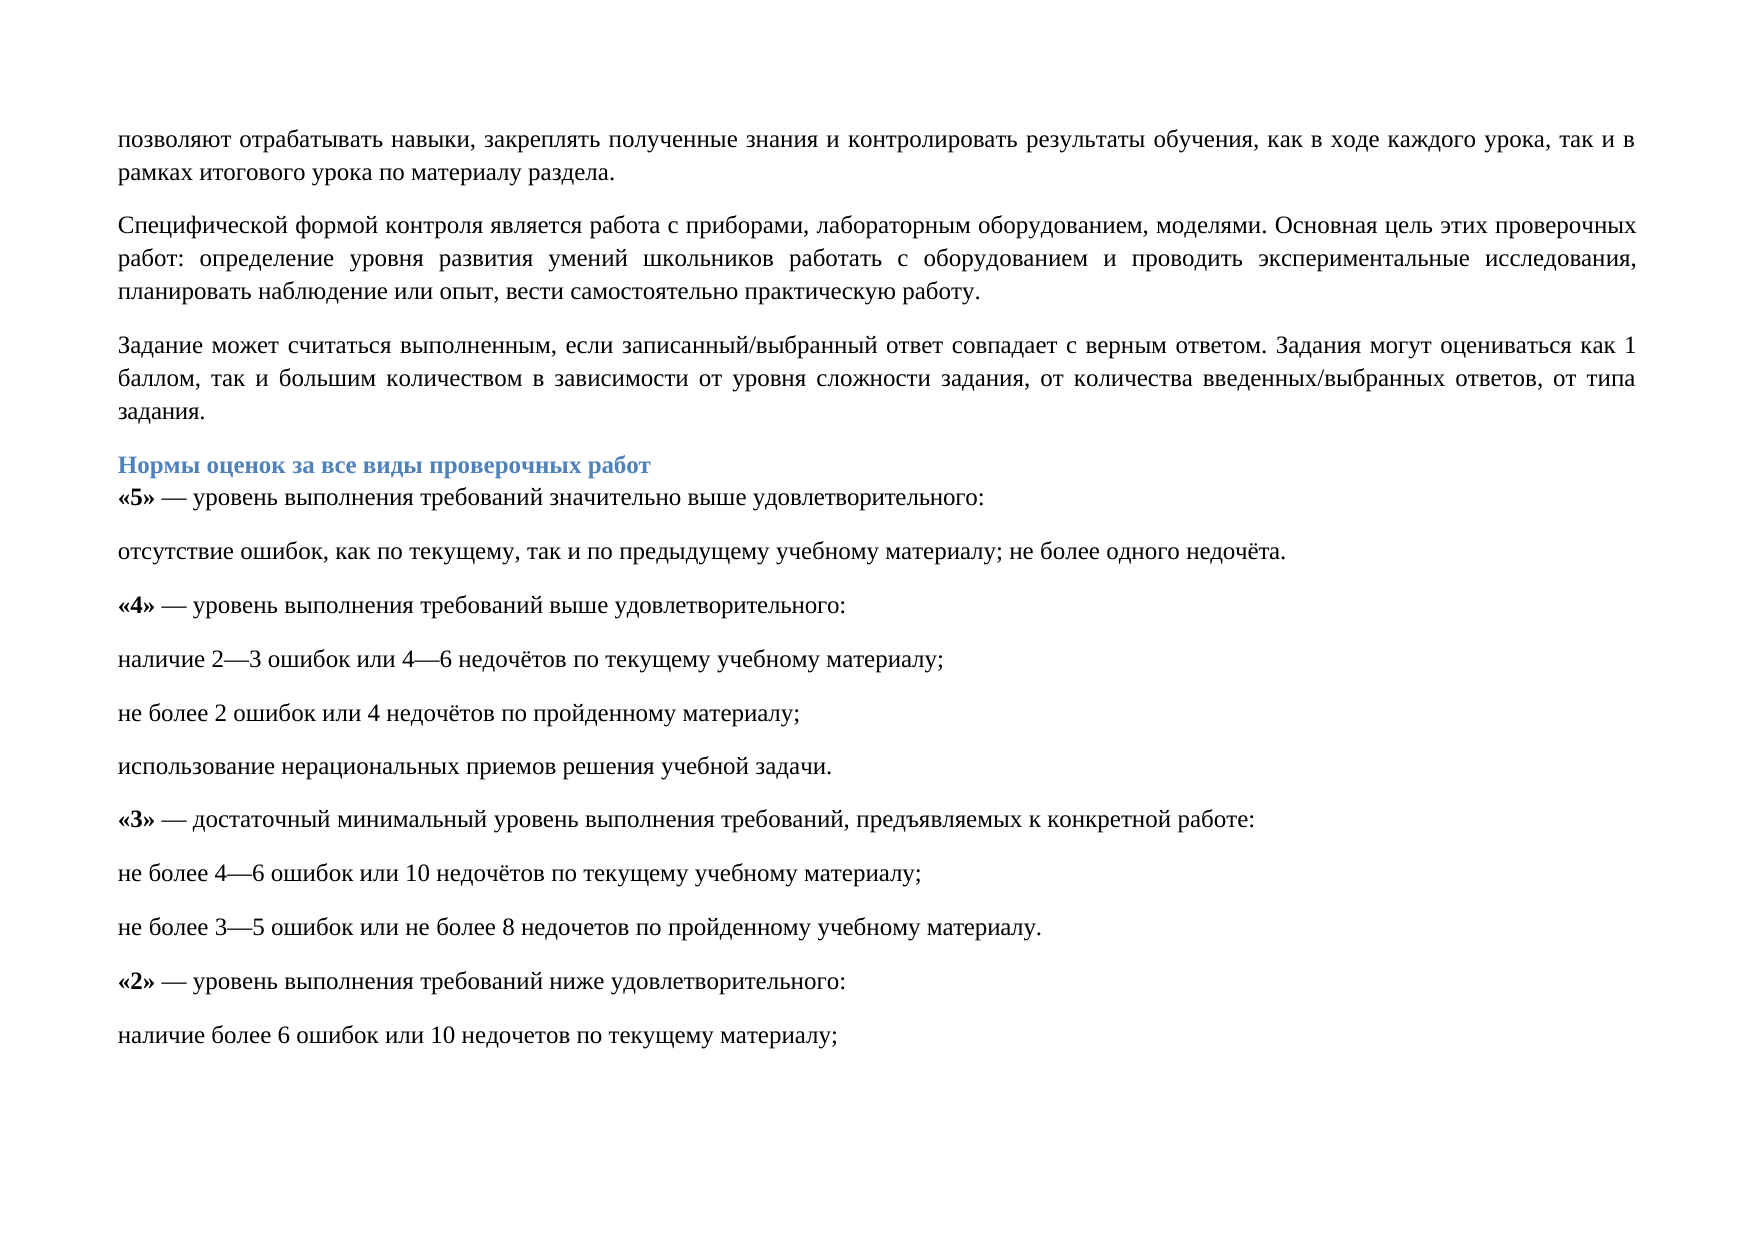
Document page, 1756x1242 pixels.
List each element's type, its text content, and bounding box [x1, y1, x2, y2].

text не более 3—5 ошибок или не более 8 недочетов по пройденному учебному материалу. [118, 912, 1661, 941]
text «5» — уровень выполнения требований значительно выше удовлетворительного: [118, 482, 1661, 511]
text «3» — достаточный минимальный уровень выполнения требований, предъявляемых к конкретной работе: не более 4—6 ошибок или 10 недочётов по текущему учебному материалу; [118, 804, 1273, 887]
text «2» — уровень выполнения требований ниже удовлетворительного: наличие более 6 ошибок или 10 недочетов по текущему материалу; [118, 946, 902, 1054]
subtitle Нормы оценок за все виды проверочных работ [118, 451, 1661, 479]
text Специфической формой контроля является работа с приборами, лабораторным оборудованием, моделями. Основная цель этих проверочных работ: определение уровня развития умений школьников работать с оборудованием и проводить экспериментальные исследования, планировать наблюдение или опыт, вести самостоятельно практическую работу. [118, 210, 1638, 305]
text позволяют отрабатывать навыки, закреплять полученные знания и контролировать результаты обучения, как в ходе каждого урока, так и в рамках итогового урока по материалу раздела. [118, 124, 1638, 186]
text наличие 2—3 ошибок или 4—6 недочётов по текущему учебному материалу; не более 2 ошибок или 4 недочётов по пройденному материалу; использование нерациональных приемов решения учебной задачи. [118, 644, 956, 780]
text Задание может считаться выполненным, если записанный/выбранный ответ совпадает с верным ответом. Задания могут оцениваться как 1 баллом, так и большим количеством в зависимости от уровня сложности задания, от количества введенных/выбранных ответов, от типа задания. [118, 330, 1638, 424]
text «4» — уровень выполнения требований выше удовлетворительного: [118, 590, 1661, 619]
text отсутствие ошибок, как по текущему, так и по предыдущему учебному материалу; не более одного недочёта. [118, 536, 1661, 565]
